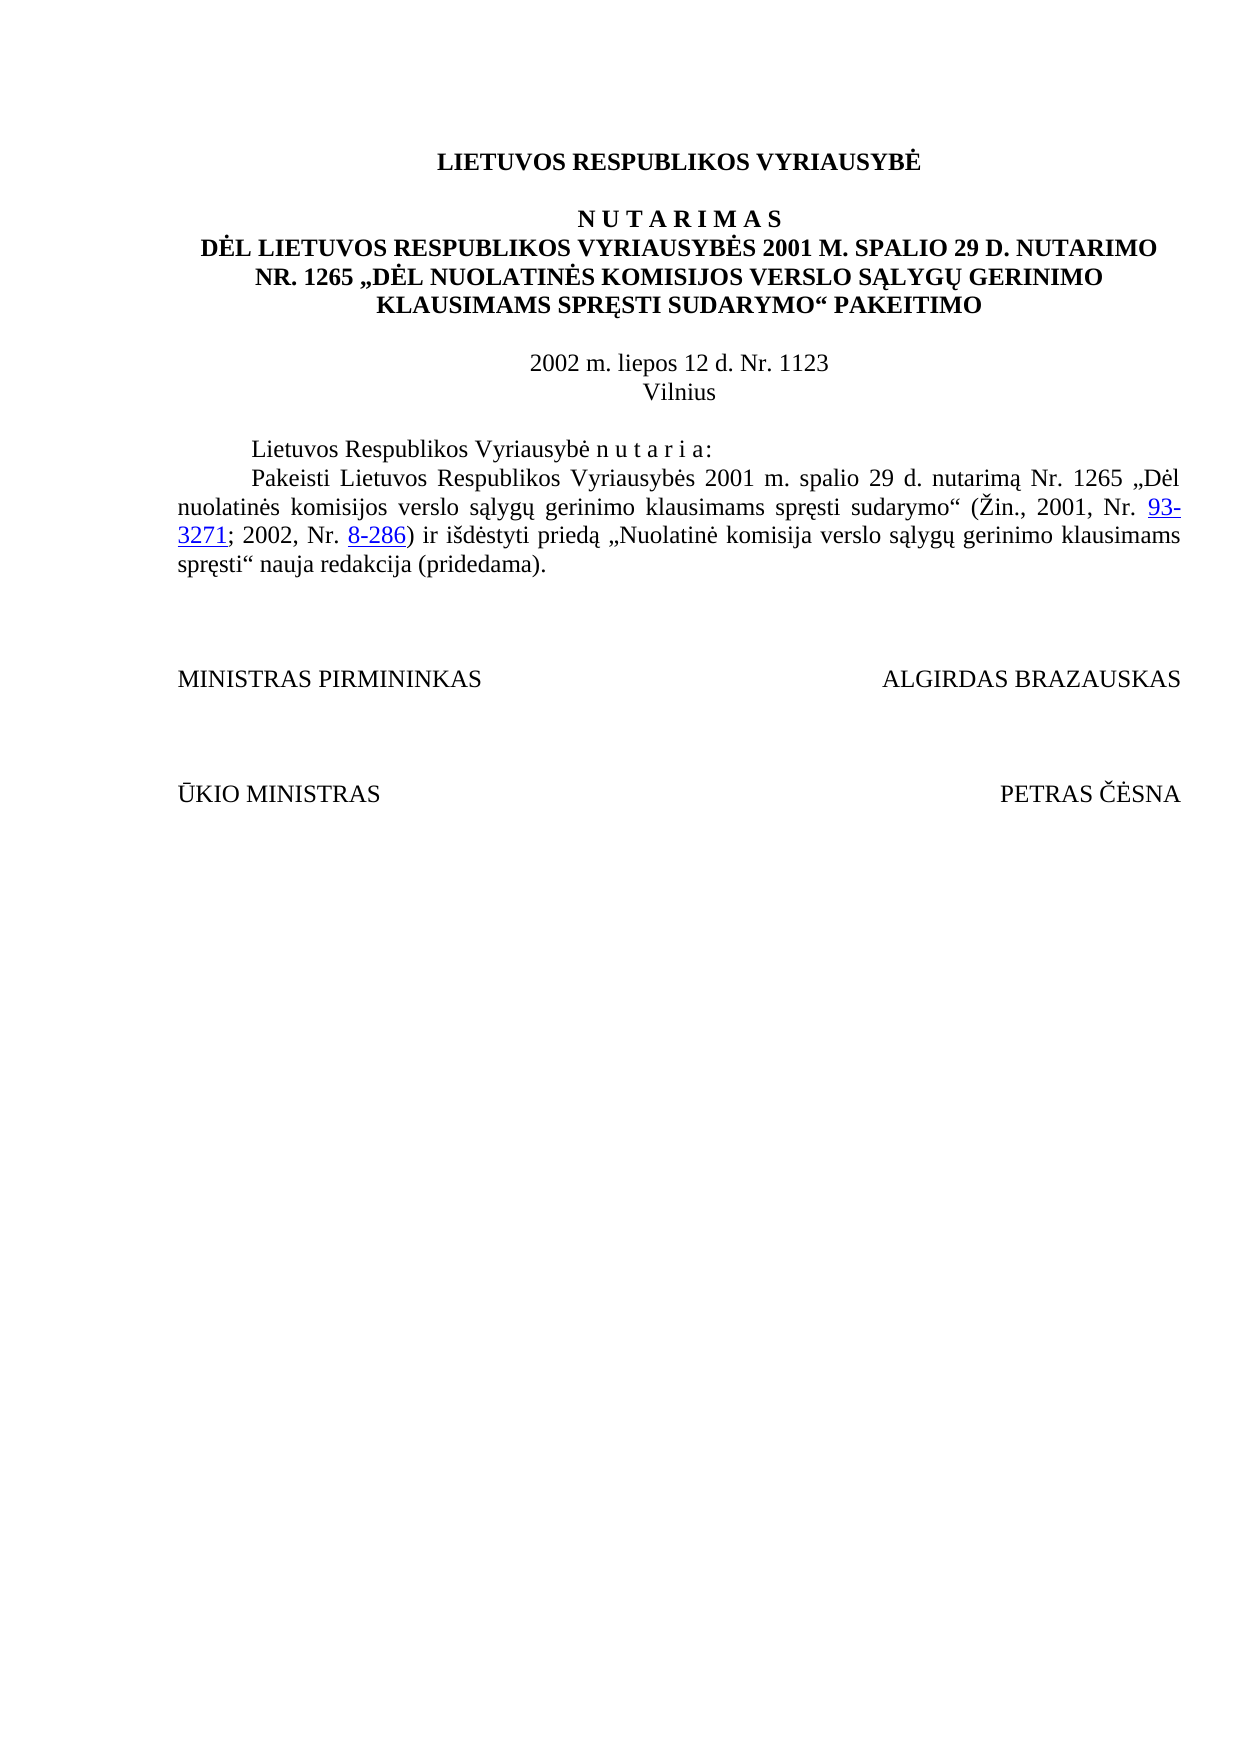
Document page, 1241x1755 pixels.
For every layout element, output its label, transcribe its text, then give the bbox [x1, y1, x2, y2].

text Pakeisti Lietuvos Respublikos Vyriausybės 2001 m. spalio 29 d. nutarimą Nr. 1265 „Dėl nuolatinės komisijos verslo sąlygų gerinimo klausimams spręsti sudarymo“ (Žin., 2001, Nr. 93-3271; 2002, Nr. 8-286) ir išdėstyti priedą „Nuolatinė komisija verslo sąlygų gerinimo klausimams spręsti“ nauja redakcija (pridedama). [177, 463, 1181, 578]
text LIETUVOS RESPUBLIKOS VYRIAUSYBĖ [177, 147, 1181, 176]
text Lietuvos Respublikos Vyriausybė nutaria: [177, 434, 1181, 463]
text DĖL LIETUVOS RESPUBLIKOS VYRIAUSYBĖS 2001 M. SPALIO 29 D. NUTARIMO NR. 1265 „DĖL NUOLATINĖS KOMISIJOS VERSLO SĄLYGŲ GERINIMO KLAUSIMAMS SPRĘSTI SUDARYMO“ PAKEITIMO [177, 233, 1181, 319]
text Vilnius [177, 377, 1181, 406]
text ŪKIO MINISTRAS PETRAS ČĖSNA [177, 779, 1181, 808]
text 2002 m. liepos 12 d. Nr. 1123 [177, 348, 1181, 377]
text MINISTRAS PIRMININKAS ALGIRDAS BRAZAUSKAS [177, 664, 1181, 693]
text N U T A R I M A S [177, 204, 1181, 233]
